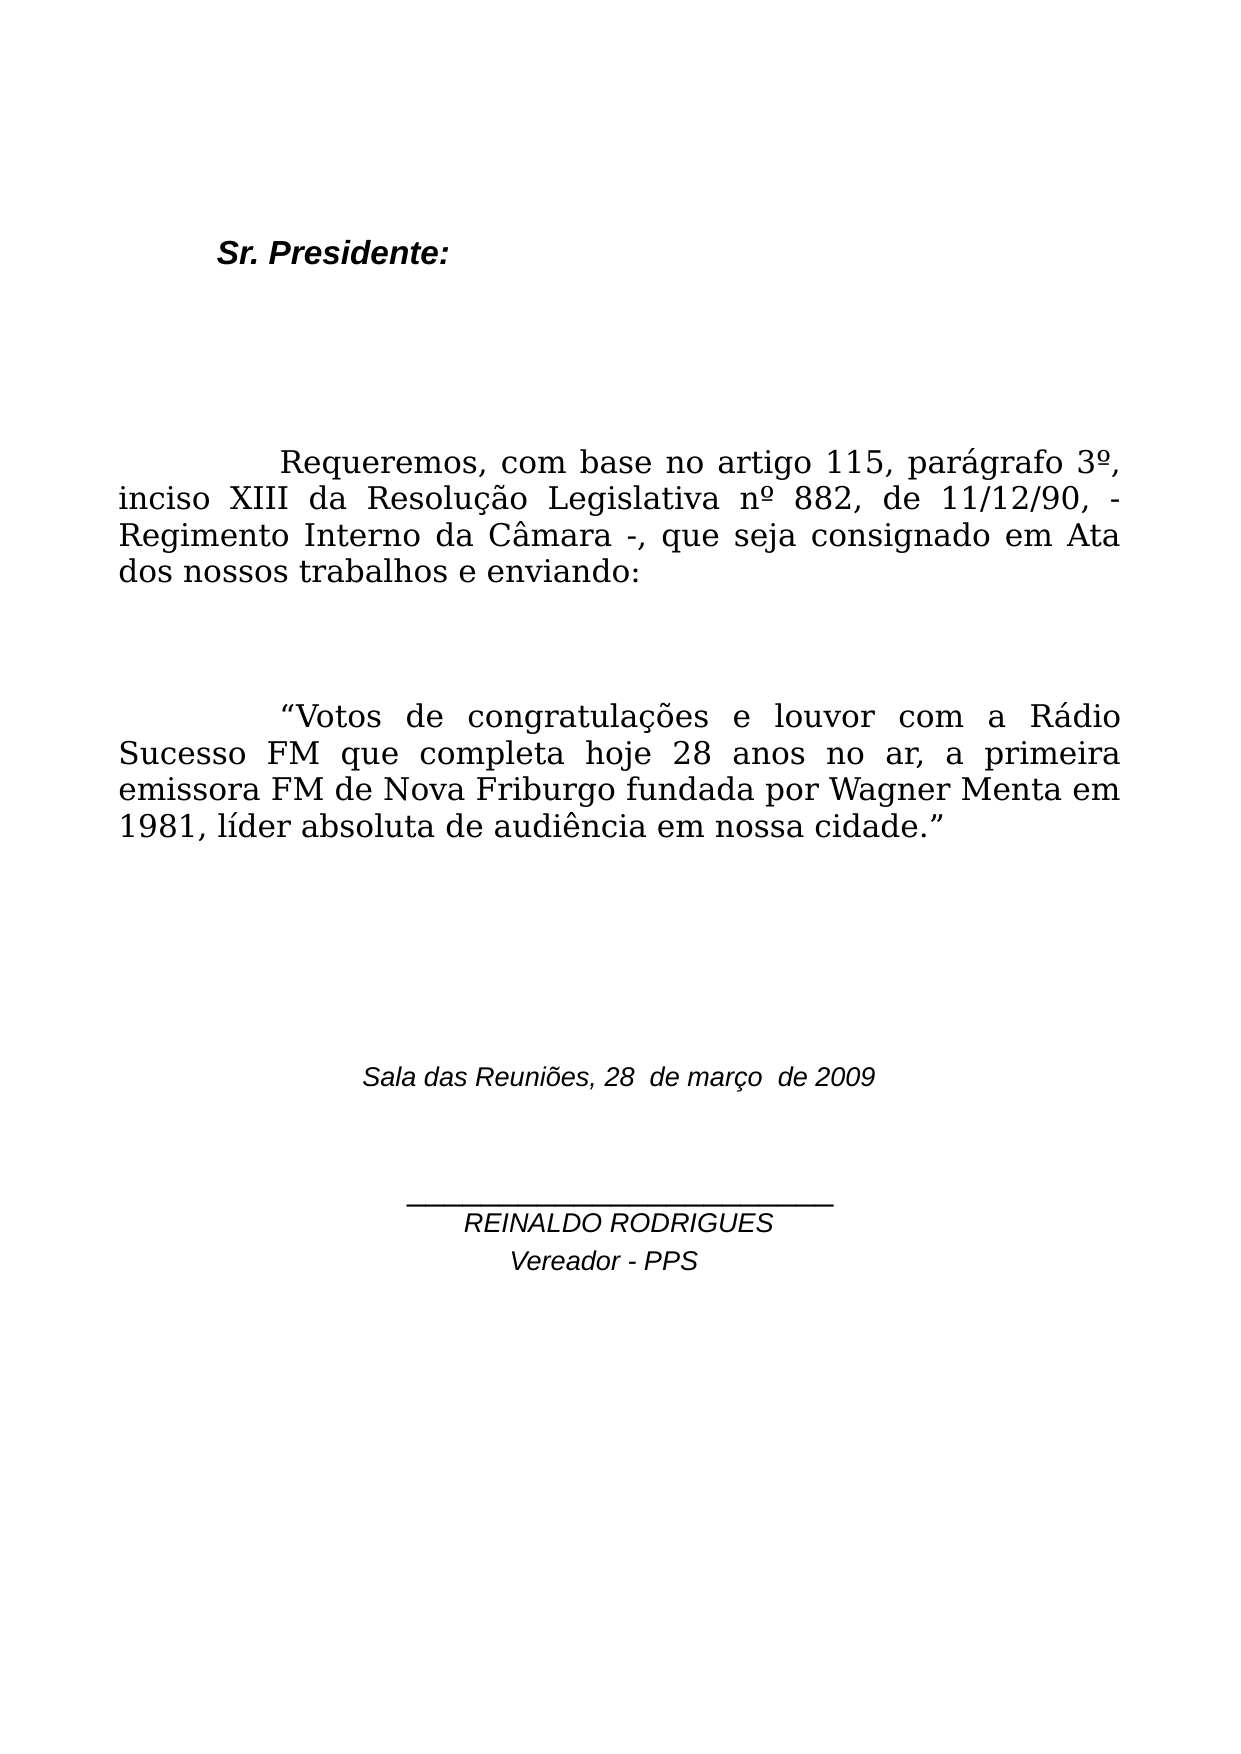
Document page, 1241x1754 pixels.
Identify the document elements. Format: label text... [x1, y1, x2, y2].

text REINALDO RODRIGUES [118, 1207, 1122, 1238]
text _______________________ [118, 1169, 1122, 1207]
text Requeremos, com base no artigo 115, parágrafo 3º, inciso XIII da Resolução Legislativa nº 882, de 11/12/90, - Regimento Interno da Câmara -, que seja consignado em Ata dos nossos trabalhos e enviando: [118, 444, 1122, 590]
text Vereador - PPS [118, 1238, 1122, 1277]
subtitle Sala das Reuniões, 28 de março de 2009 [118, 1061, 1122, 1092]
text Sr. Presidente: [217, 233, 1122, 272]
text “Votos de congratulações e louvor com a Rádio Sucesso FM que completa hoje 28 anos no ar, a primeira emissora FM de Nova Friburgo fundada por Wagner Menta em 1981, líder absoluta de audiência em nossa cidade.” [118, 699, 1122, 844]
